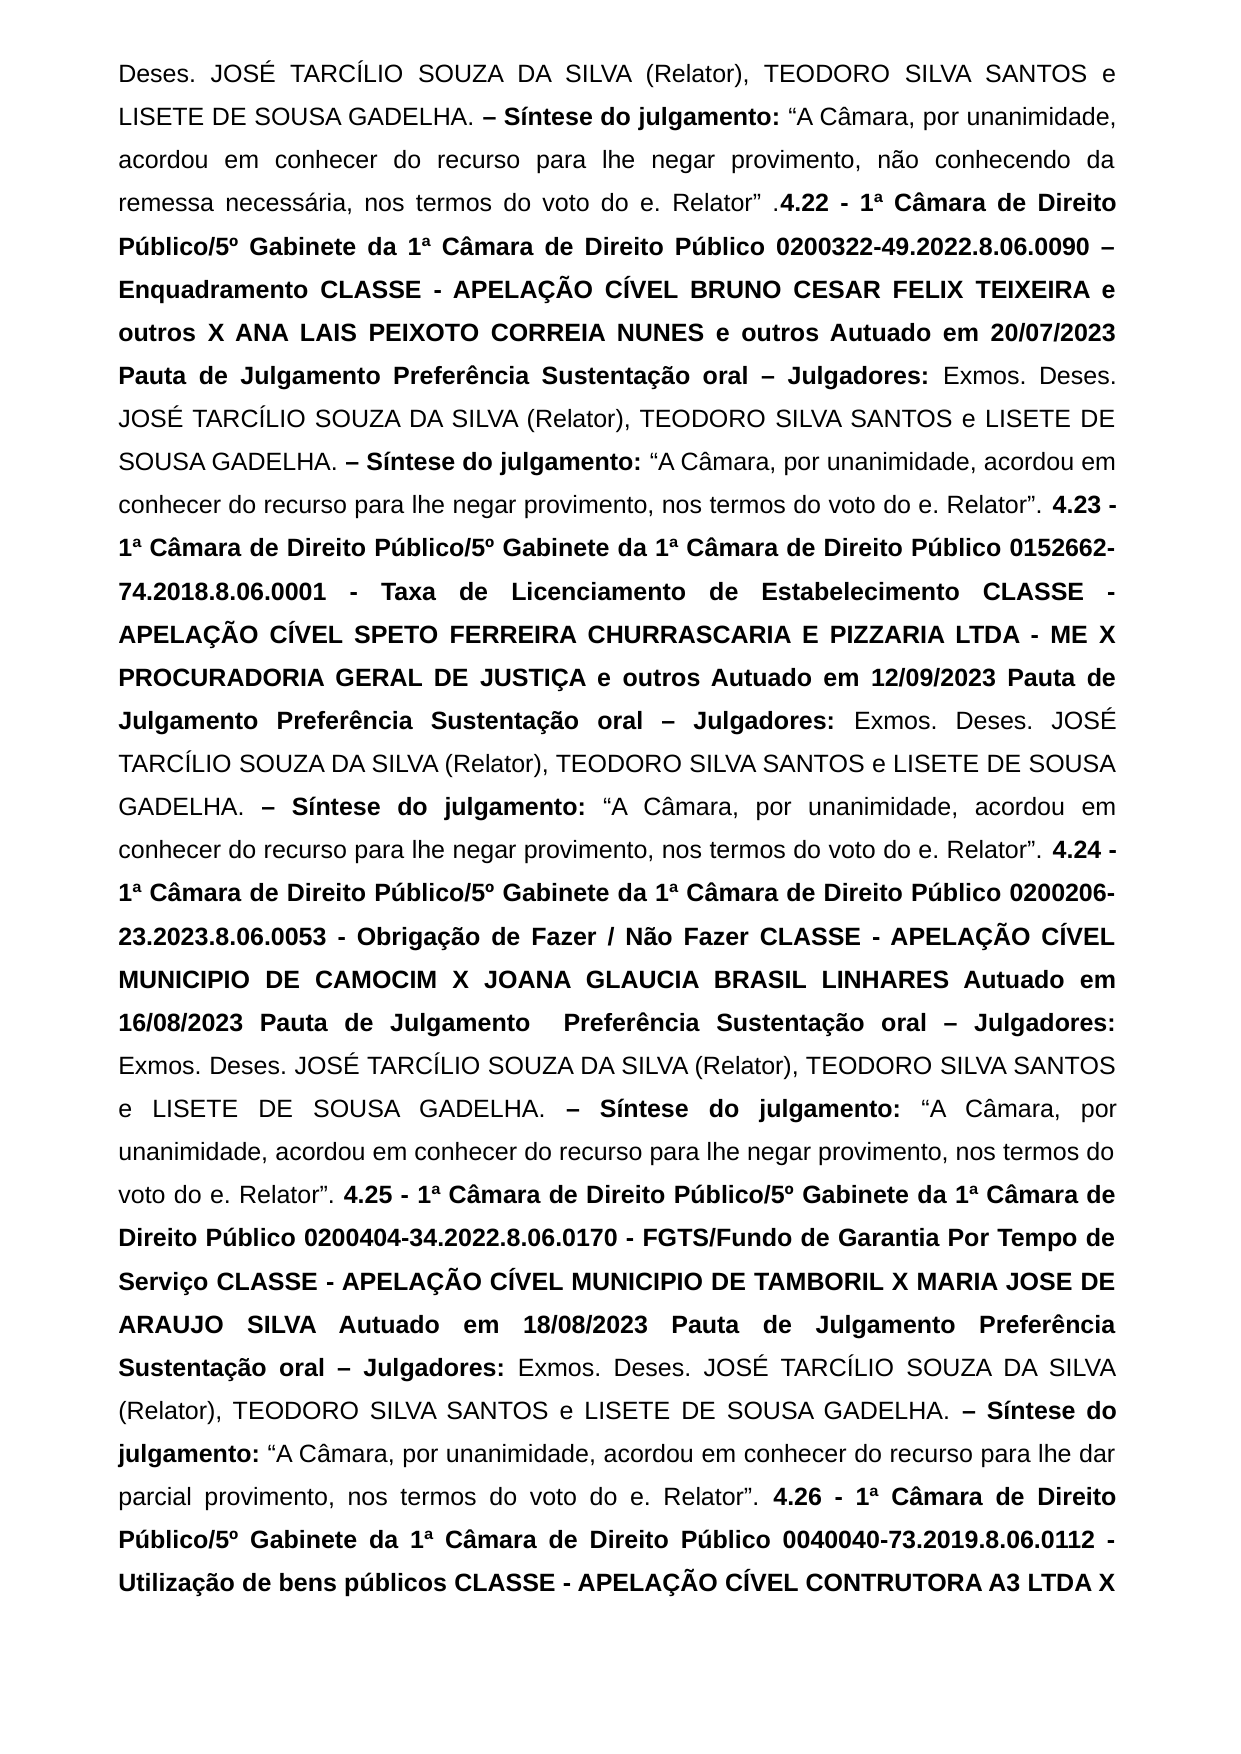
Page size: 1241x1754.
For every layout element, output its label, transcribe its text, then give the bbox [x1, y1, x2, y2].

text Deses. JOSÉ TARCÍLIO SOUZA DA SILVA (Relator), TEODORO SILVA SANTOS e LISETE DE SOUSA GADELHA. – Síntese do julgamento: “A Câmara, por unanimidade, acordou em conhecer do recurso para lhe negar provimento, não conhecendo da remessa necessária, nos termos do voto do e. Relator” .4.22 - 1ª Câmara de Direito Público/5º Gabinete da 1ª Câmara de Direito Público 0200322-49.2022.8.06.0090 – Enquadramento CLASSE - APELAÇÃO CÍVEL BRUNO CESAR FELIX TEIXEIRA e outros X ANA LAIS PEIXOTO CORREIA NUNES e outros Autuado em 20/07/2023 Pauta de Julgamento Preferência Sustentação oral – Julgadores: Exmos. Deses. JOSÉ TARCÍLIO SOUZA DA SILVA (Relator), TEODORO SILVA SANTOS e LISETE DE SOUSA GADELHA. – Síntese do julgamento: “A Câmara, por unanimidade, acordou em conhecer do recurso para lhe negar provimento, nos termos do voto do e. Relator”. 4.23 - 1ª Câmara de Direito Público/5º Gabinete da 1ª Câmara de Direito Público 0152662-74.2018.8.06.0001 - Taxa de Licenciamento de Estabelecimento CLASSE - APELAÇÃO CÍVEL SPETO FERREIRA CHURRASCARIA E PIZZARIA LTDA - ME X PROCURADORIA GERAL DE JUSTIÇA e outros Autuado em 12/09/2023 Pauta de Julgamento Preferência Sustentação oral – Julgadores: Exmos. Deses. JOSÉ TARCÍLIO SOUZA DA SILVA (Relator), TEODORO SILVA SANTOS e LISETE DE SOUSA GADELHA. – Síntese do julgamento: “A Câmara, por unanimidade, acordou em conhecer do recurso para lhe negar provimento, nos termos do voto do e. Relator”. 4.24 - 1ª Câmara de Direito Público/5º Gabinete da 1ª Câmara de Direito Público 0200206-23.2023.8.06.0053 - Obrigação de Fazer / Não Fazer CLASSE - APELAÇÃO CÍVEL MUNICIPIO DE CAMOCIM X JOANA GLAUCIA BRASIL LINHARES Autuado em 16/08/2023 Pauta de Julgamento Preferência Sustentação oral – Julgadores: Exmos. Deses. JOSÉ TARCÍLIO SOUZA DA SILVA (Relator), TEODORO SILVA SANTOS e LISETE DE SOUSA GADELHA. – Síntese do julgamento: “A Câmara, por unanimidade, acordou em conhecer do recurso para lhe negar provimento, nos termos do voto do e. Relator”. 4.25 - 1ª Câmara de Direito Público/5º Gabinete da 1ª Câmara de Direito Público 0200404-34.2022.8.06.0170 - FGTS/Fundo de Garantia Por Tempo de Serviço CLASSE - APELAÇÃO CÍVEL MUNICIPIO DE TAMBORIL X MARIA JOSE DE ARAUJO SILVA Autuado em 18/08/2023 Pauta de Julgamento Preferência Sustentação oral – Julgadores: Exmos. Deses. JOSÉ TARCÍLIO SOUZA DA SILVA (Relator), TEODORO SILVA SANTOS e LISETE DE SOUSA GADELHA. – Síntese do julgamento: “A Câmara, por unanimidade, acordou em conhecer do recurso para lhe dar parcial provimento, nos termos do voto do e. Relator”. 4.26 - 1ª Câmara de Direito Público/5º Gabinete da 1ª Câmara de Direito Público 0040040-73.2019.8.06.0112 - Utilização de bens públicos CLASSE - APELAÇÃO CÍVEL CONTRUTORA A3 LTDA X [118, 59, 1117, 1597]
